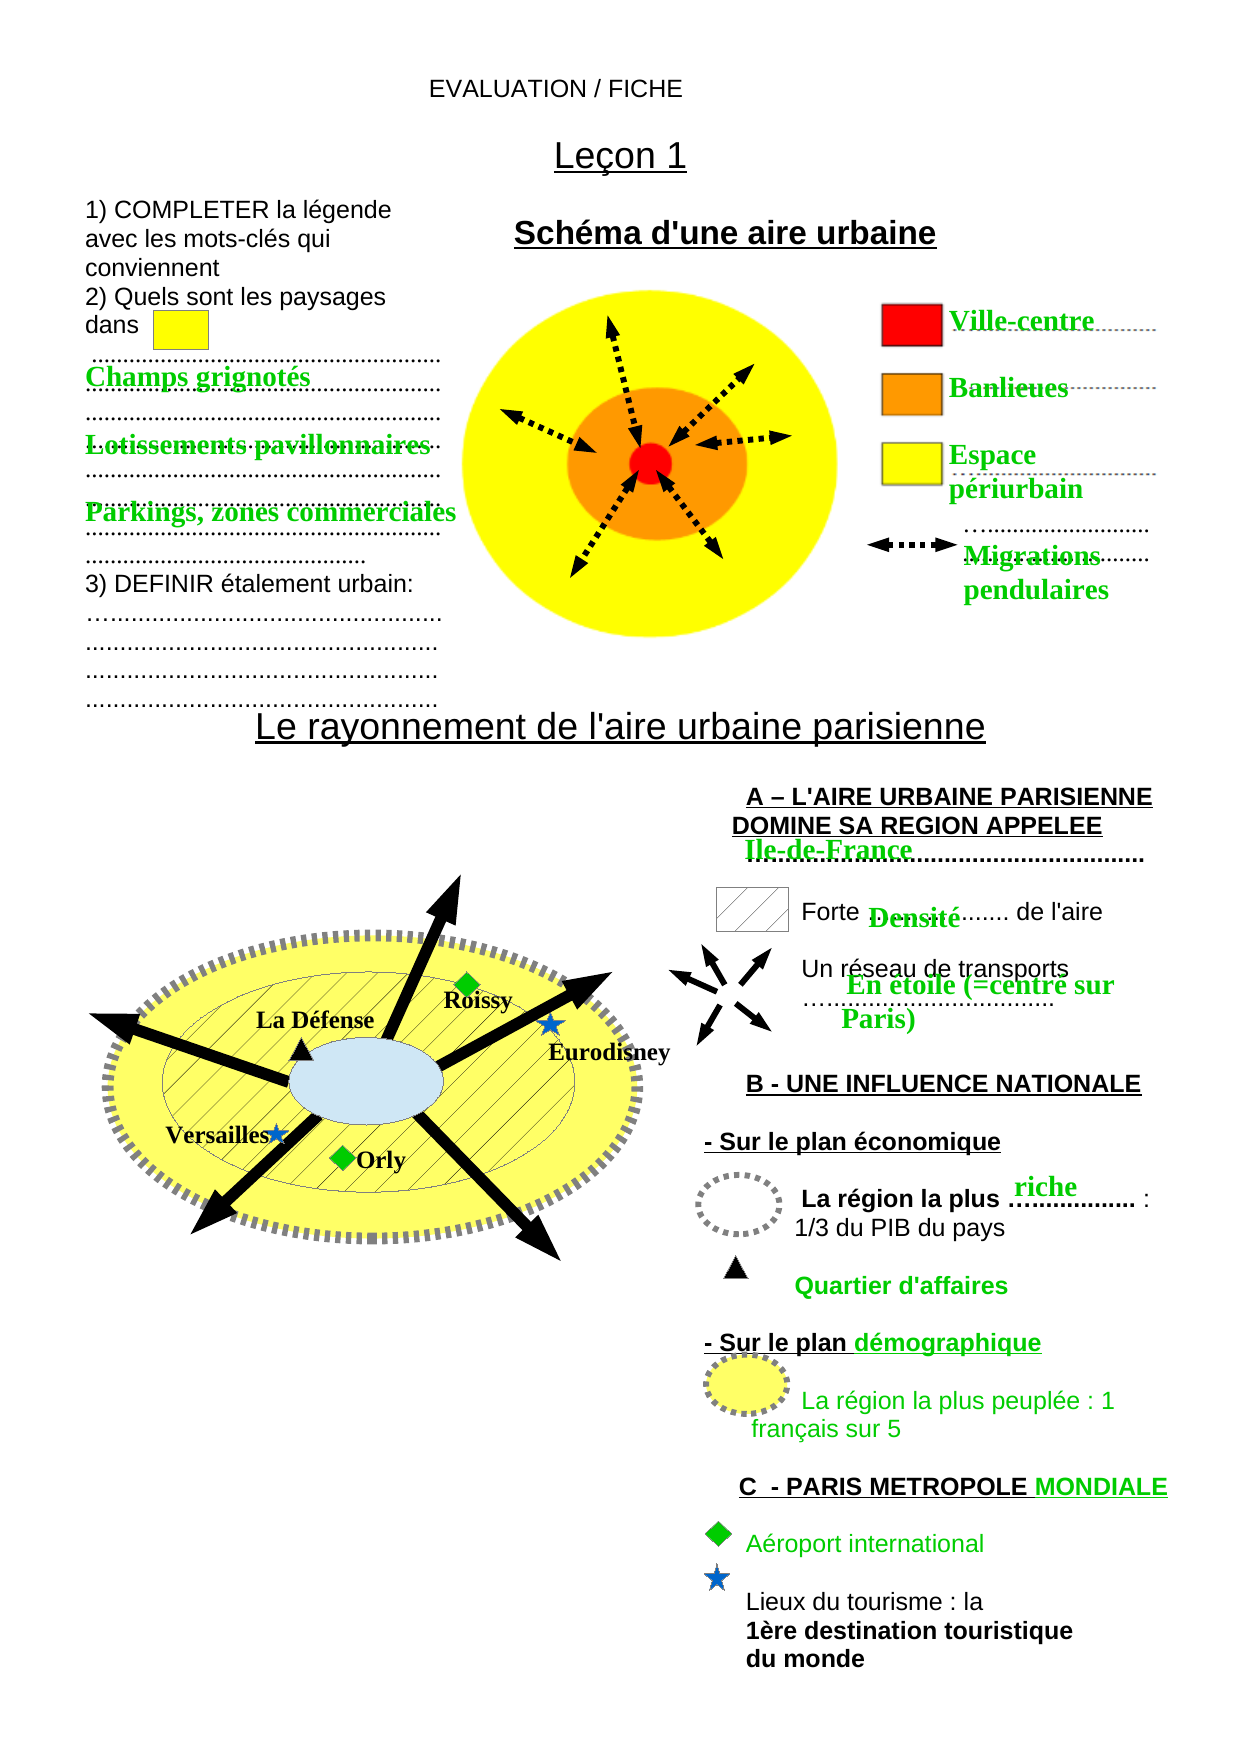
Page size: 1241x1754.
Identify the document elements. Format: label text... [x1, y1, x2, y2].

text EVALUATION / FICHE [71, 71, 1169, 105]
text Leçon 1 [71, 134, 1169, 177]
picture [445, 270, 1184, 654]
text Le rayonnement de l'aire urbaine parisienne [71, 704, 1169, 747]
